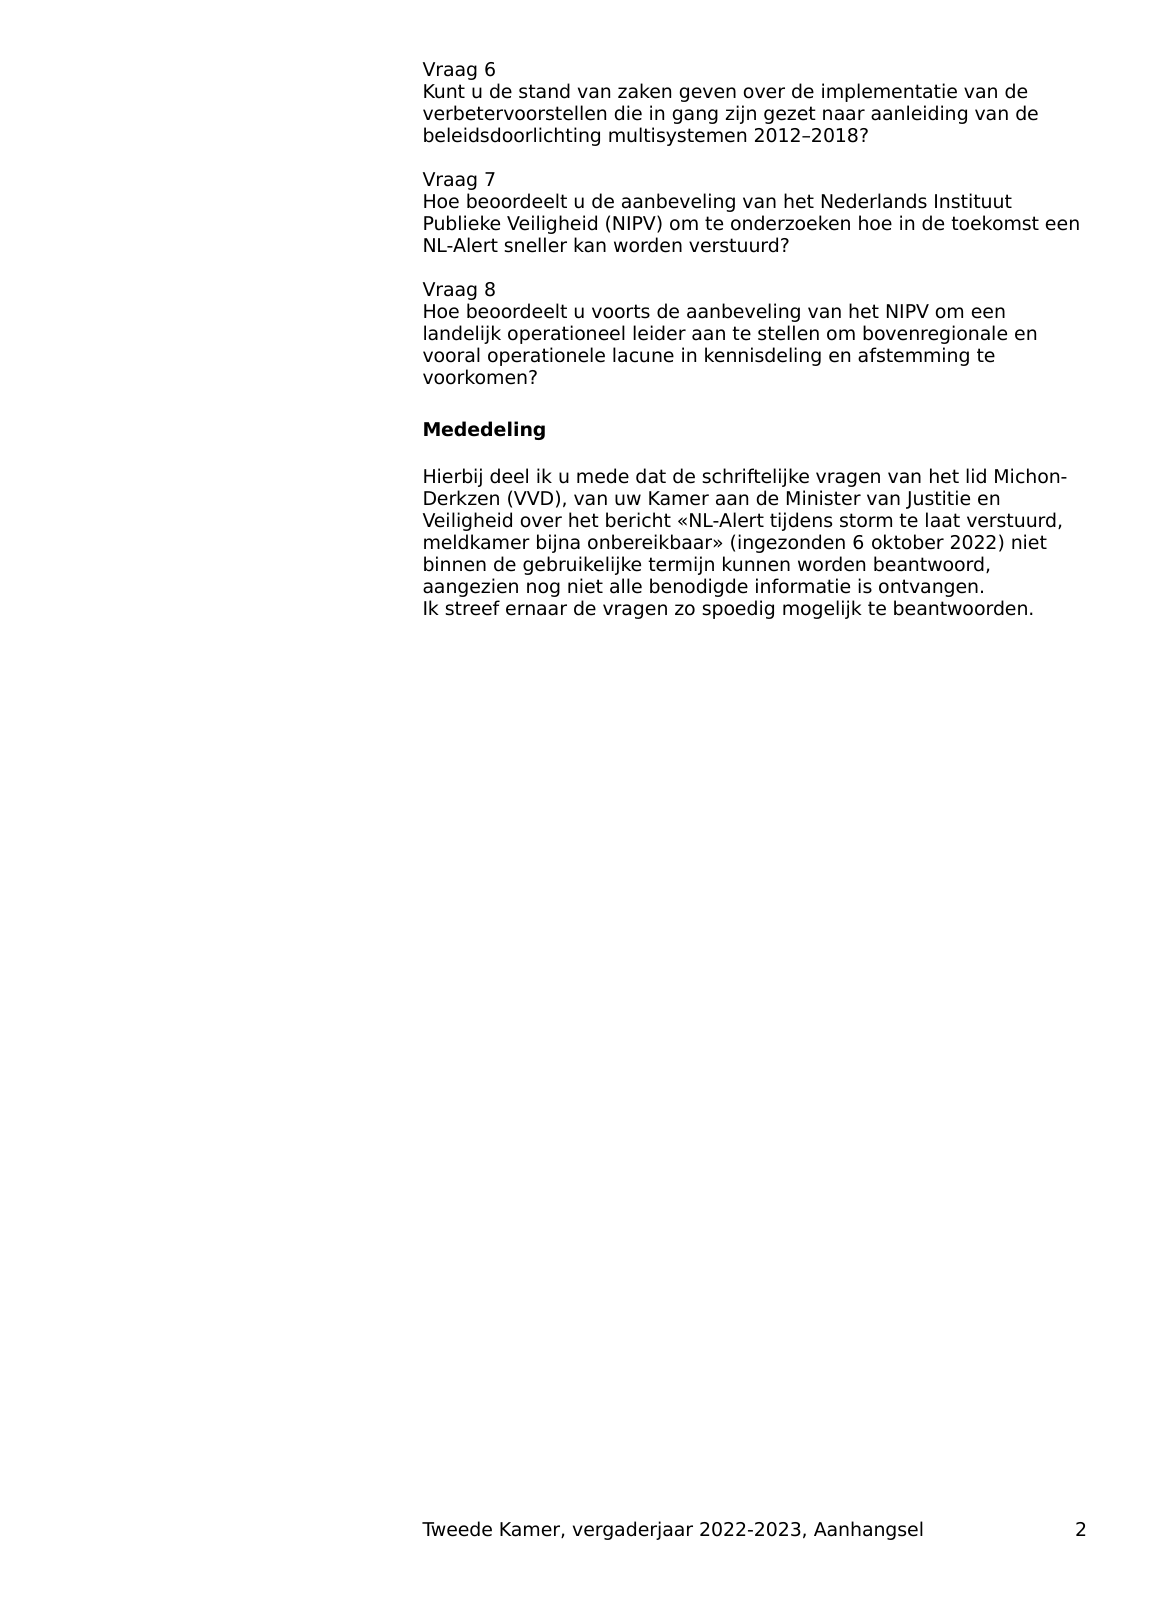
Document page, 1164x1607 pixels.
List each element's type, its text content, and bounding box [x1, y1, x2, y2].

text Vraag 8 [422, 279, 1087, 301]
text Hoe beoordeelt u de aanbeveling van het Nederlands Instituut Publieke Veiligheid (NIPV) om te onderzoeken hoe in de toekomst een NL-Alert sneller kan worden verstuurd? [422, 191, 1087, 257]
text Kunt u de stand van zaken geven over de implementatie van de verbetervoorstellen die in gang zijn gezet naar aanleiding van de beleidsdoorlichting multisystemen 2012–2018? [422, 81, 1087, 147]
text Vraag 6 [422, 59, 1087, 81]
subtitle Mededeling [422, 419, 1087, 441]
text Hoe beoordeelt u voorts de aanbeveling van het NIPV om een landelijk operationeel leider aan te stellen om bovenregionale en vooral operationele lacune in kennisdeling en afstemming te voorkomen? [422, 301, 1087, 389]
text Hierbij deel ik u mede dat de schriftelijke vragen van het lid Michon-Derkzen (VVD), van uw Kamer aan de Minister van Justitie en Veiligheid over het bericht «NL-Alert tijdens storm te laat verstuurd, meldkamer bijna onbereikbaar» (ingezonden 6 oktober 2022) niet binnen de gebruikelijke termijn kunnen worden beantwoord, aangezien nog niet alle benodigde informatie is ontvangen. [422, 466, 1087, 598]
text Vraag 7 [422, 169, 1087, 191]
text Ik streef ernaar de vragen zo spoedig mogelijk te beantwoorden. [422, 598, 1087, 620]
